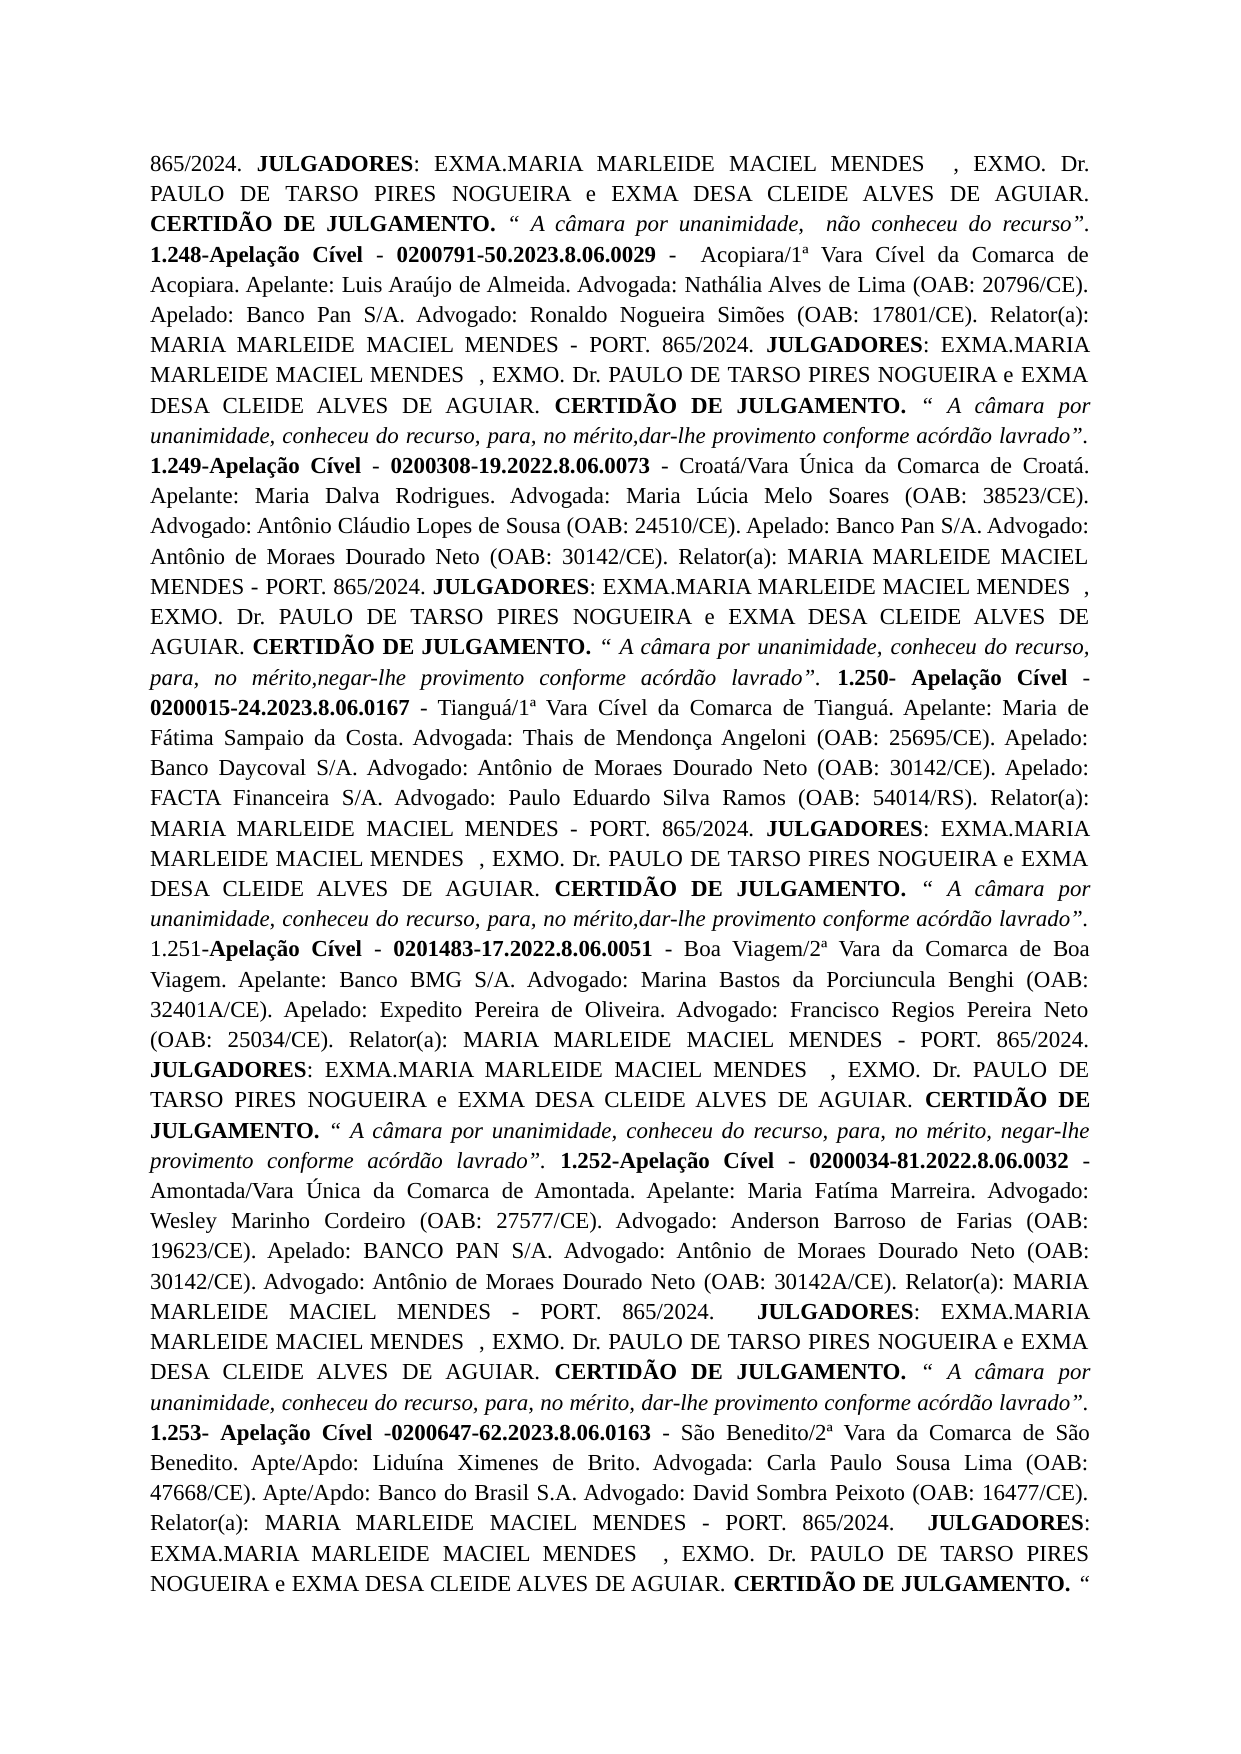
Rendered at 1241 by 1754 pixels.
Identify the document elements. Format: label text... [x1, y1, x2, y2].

text 865/2024. JULGADORES: EXMA.MARIA MARLEIDE MACIEL MENDES , EXMO. Dr. PAULO DE TARSO PIRES NOGUEIRA e EXMA DESA CLEIDE ALVES DE AGUIAR. CERTIDÃO DE JULGAMENTO. “ A câmara por unanimidade, não conheceu do recurso”. 1.248-Apelação Cível - 0200791-50.2023.8.06.0029 - Acopiara/1ª Vara Cível da Comarca de Acopiara. Apelante: Luis Araújo de Almeida. Advogada: Nathália Alves de Lima (OAB: 20796/CE). Apelado: Banco Pan S/A. Advogado: Ronaldo Nogueira Simões (OAB: 17801/CE). Relator(a): MARIA MARLEIDE MACIEL MENDES - PORT. 865/2024. JULGADORES: EXMA.MARIA MARLEIDE MACIEL MENDES , EXMO. Dr. PAULO DE TARSO PIRES NOGUEIRA e EXMA DESA CLEIDE ALVES DE AGUIAR. CERTIDÃO DE JULGAMENTO. “ A câmara por unanimidade, conheceu do recurso, para, no mérito,dar-lhe provimento conforme acórdão lavrado”. 1.249-Apelação Cível - 0200308-19.2022.8.06.0073 - Croatá/Vara Única da Comarca de Croatá. Apelante: Maria Dalva Rodrigues. Advogada: Maria Lúcia Melo Soares (OAB: 38523/CE). Advogado: Antônio Cláudio Lopes de Sousa (OAB: 24510/CE). Apelado: Banco Pan S/A. Advogado: Antônio de Moraes Dourado Neto (OAB: 30142/CE). Relator(a): MARIA MARLEIDE MACIEL MENDES - PORT. 865/2024. JULGADORES: EXMA.MARIA MARLEIDE MACIEL MENDES , EXMO. Dr. PAULO DE TARSO PIRES NOGUEIRA e EXMA DESA CLEIDE ALVES DE AGUIAR. CERTIDÃO DE JULGAMENTO. “ A câmara por unanimidade, conheceu do recurso, para, no mérito,negar-lhe provimento conforme acórdão lavrado”. 1.250- Apelação Cível - 0200015-24.2023.8.06.0167 - Tianguá/1ª Vara Cível da Comarca de Tianguá. Apelante: Maria de Fátima Sampaio da Costa. Advogada: Thais de Mendonça Angeloni (OAB: 25695/CE). Apelado: Banco Daycoval S/A. Advogado: Antônio de Moraes Dourado Neto (OAB: 30142/CE). Apelado: FACTA Financeira S/A. Advogado: Paulo Eduardo Silva Ramos (OAB: 54014/RS). Relator(a): MARIA MARLEIDE MACIEL MENDES - PORT. 865/2024. JULGADORES: EXMA.MARIA MARLEIDE MACIEL MENDES , EXMO. Dr. PAULO DE TARSO PIRES NOGUEIRA e EXMA DESA CLEIDE ALVES DE AGUIAR. CERTIDÃO DE JULGAMENTO. “ A câmara por unanimidade, conheceu do recurso, para, no mérito,dar-lhe provimento conforme acórdão lavrado”. 1.251-Apelação Cível - 0201483-17.2022.8.06.0051 - Boa Viagem/2ª Vara da Comarca de Boa Viagem. Apelante: Banco BMG S/A. Advogado: Marina Bastos da Porciuncula Benghi (OAB: 32401A/CE). Apelado: Expedito Pereira de Oliveira. Advogado: Francisco Regios Pereira Neto (OAB: 25034/CE). Relator(a): MARIA MARLEIDE MACIEL MENDES - PORT. 865/2024. JULGADORES: EXMA.MARIA MARLEIDE MACIEL MENDES , EXMO. Dr. PAULO DE TARSO PIRES NOGUEIRA e EXMA DESA CLEIDE ALVES DE AGUIAR. CERTIDÃO DE JULGAMENTO. “ A câmara por unanimidade, conheceu do recurso, para, no mérito, negar-lhe provimento conforme acórdão lavrado”. 1.252-Apelação Cível - 0200034-81.2022.8.06.0032 - Amontada/Vara Única da Comarca de Amontada. Apelante: Maria Fatíma Marreira. Advogado: Wesley Marinho Cordeiro (OAB: 27577/CE). Advogado: Anderson Barroso de Farias (OAB: 19623/CE). Apelado: BANCO PAN S/A. Advogado: Antônio de Moraes Dourado Neto (OAB: 30142/CE). Advogado: Antônio de Moraes Dourado Neto (OAB: 30142A/CE). Relator(a): MARIA MARLEIDE MACIEL MENDES - PORT. 865/2024. JULGADORES: EXMA.MARIA MARLEIDE MACIEL MENDES , EXMO. Dr. PAULO DE TARSO PIRES NOGUEIRA e EXMA DESA CLEIDE ALVES DE AGUIAR. CERTIDÃO DE JULGAMENTO. “ A câmara por unanimidade, conheceu do recurso, para, no mérito, dar-lhe provimento conforme acórdão lavrado”. 1.253- Apelação Cível -0200647-62.2023.8.06.0163 - São Benedito/2ª Vara da Comarca de São Benedito. Apte/Apdo: Liduína Ximenes de Brito. Advogada: Carla Paulo Sousa Lima (OAB: 47668/CE). Apte/Apdo: Banco do Brasil S.A. Advogado: David Sombra Peixoto (OAB: 16477/CE). Relator(a): MARIA MARLEIDE MACIEL MENDES - PORT. 865/2024. JULGADORES: EXMA.MARIA MARLEIDE MACIEL MENDES , EXMO. Dr. PAULO DE TARSO PIRES NOGUEIRA e EXMA DESA CLEIDE ALVES DE AGUIAR. CERTIDÃO DE JULGAMENTO. “ [150, 150, 1090, 1596]
